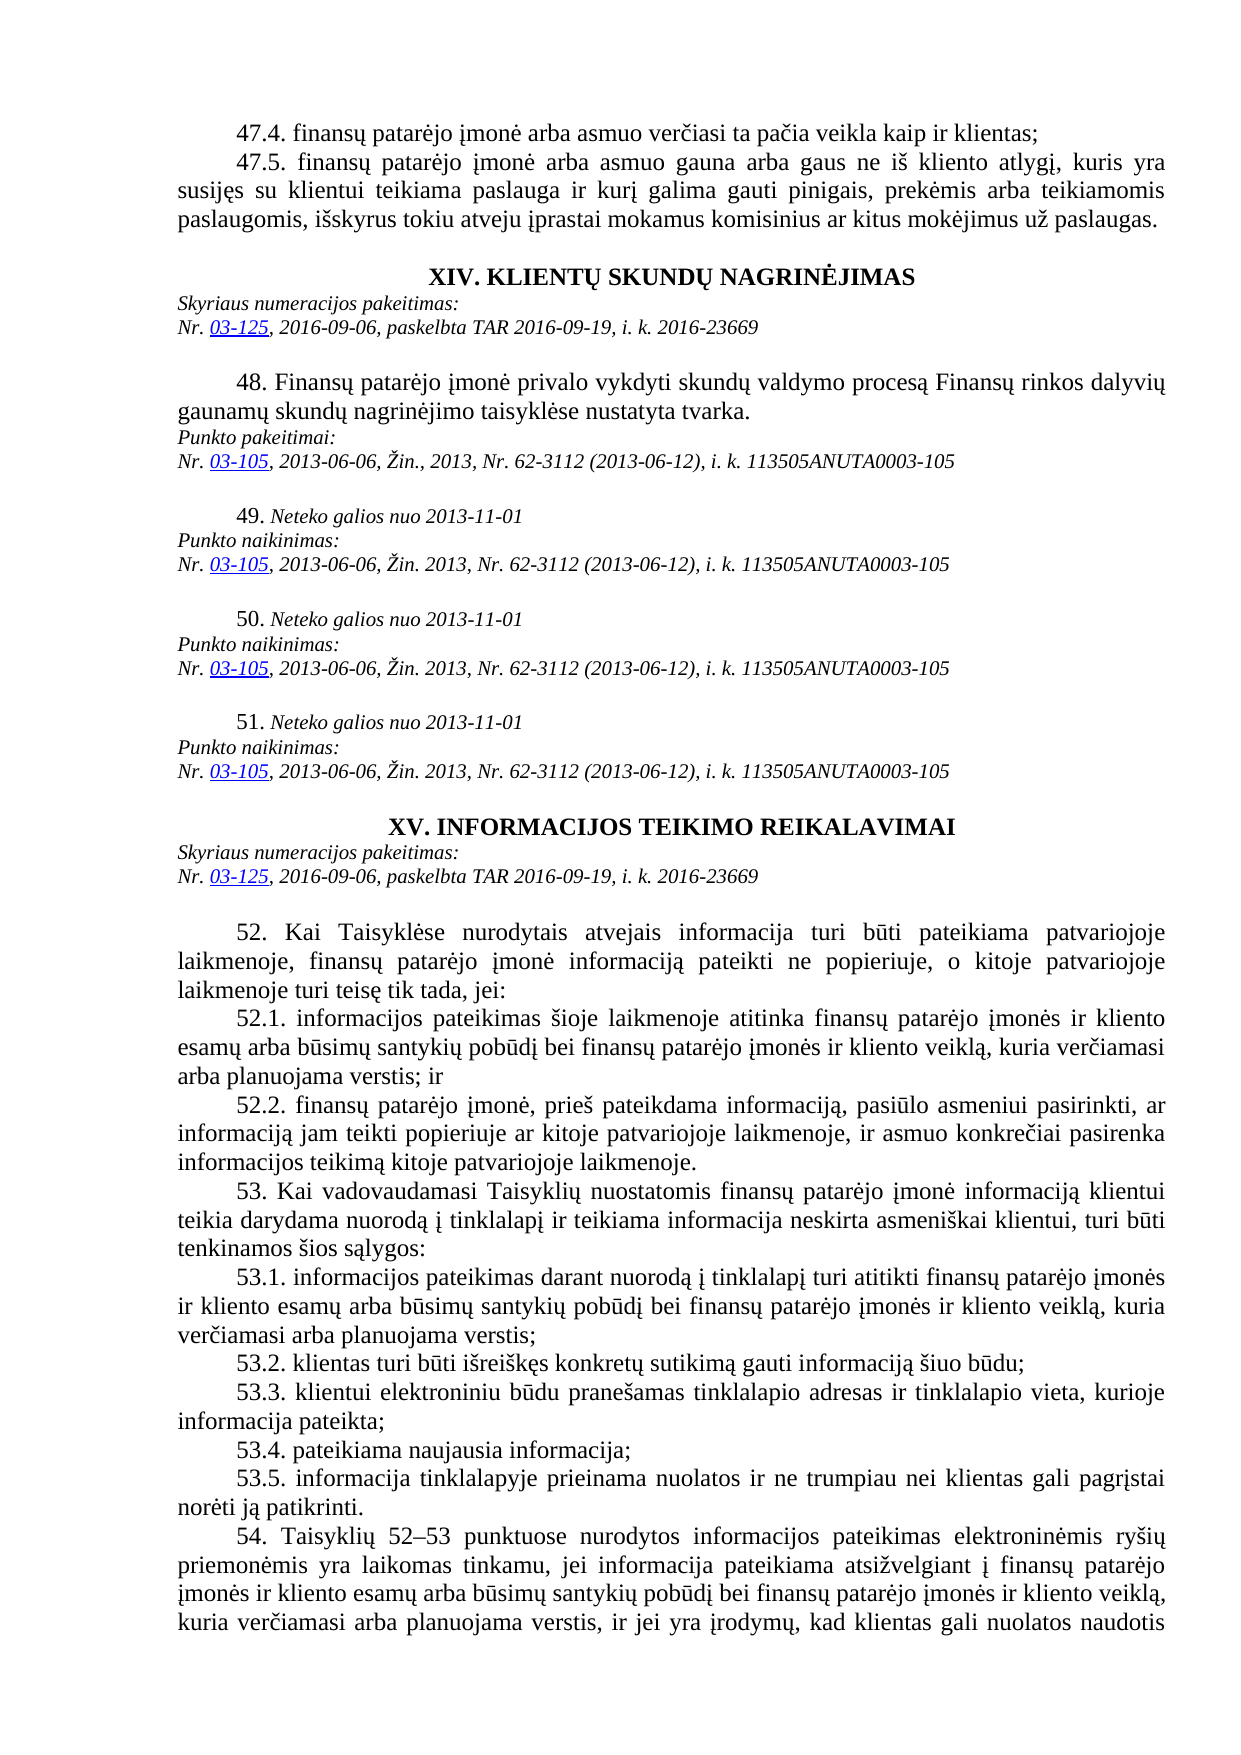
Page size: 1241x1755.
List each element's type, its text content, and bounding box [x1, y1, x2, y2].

text 49. Neteko galios nuo 2013-11-01 [177, 502, 1166, 528]
text 53.2. klientas turi būti išreiškęs konkretų sutikimą gauti informaciją šiuo būdu; [177, 1348, 1166, 1377]
text 51. Neteko galios nuo 2013-11-01 [177, 708, 1166, 735]
text Nr. 03-105, 2013-06-06, Žin. 2013, Nr. 62-3112 (2013-06-12), i. k. 113505ANUTA0003-105 [177, 656, 1166, 679]
text Nr. 03-105, 2013-06-06, Žin., 2013, Nr. 62-3112 (2013-06-12), i. k. 113505ANUTA0003-105 [177, 449, 1166, 473]
text Nr. 03-105, 2013-06-06, Žin. 2013, Nr. 62-3112 (2013-06-12), i. k. 113505ANUTA0003-105 [177, 759, 1166, 783]
text Skyriaus numeracijos pakeitimas: [177, 291, 1166, 315]
text XV. Informacijos teikimO reikalavimai [177, 812, 1166, 840]
text XIV. Klientų skundų nagrinėjimas [177, 262, 1166, 291]
text Punkto naikinimas: [177, 735, 1166, 759]
text 52.1. informacijos pateikimas šioje laikmenoje atitinka finansų patarėjo įmonės ir kliento esamų arba būsimų santykių pobūdį bei finansų patarėjo įmonės ir kliento veiklą, kuria verčiamasi arba planuojama verstis; ir [177, 1003, 1166, 1090]
text 53.4. pateikiama naujausia informacija; [177, 1435, 1166, 1463]
text Punkto naikinimas: [177, 528, 1166, 552]
text 53.3. klientui elektroniniu būdu pranešamas tinklalapio adresas ir tinklalapio vieta, kurioje informacija pateikta; [177, 1377, 1166, 1435]
text Skyriaus numeracijos pakeitimas: [177, 840, 1166, 864]
text 47.4. finansų patarėjo įmonė arba asmuo verčiasi ta pačia veikla kaip ir klientas; [177, 118, 1166, 147]
text 52.2. finansų patarėjo įmonė, prieš pateikdama informaciją, pasiūlo asmeniui pasirinkti, ar informaciją jam teikti popieriuje ar kitoje patvariojoje laikmenoje, ir asmuo konkrečiai pasirenka informacijos teikimą kitoje patvariojoje laikmenoje. [177, 1090, 1166, 1176]
text Punkto naikinimas: [177, 631, 1166, 656]
text 52. Kai Taisyklėse nurodytais atvejais informacija turi būti pateikiama patvariojoje laikmenoje, finansų patarėjo įmonė informaciją pateikti ne popieriuje, o kitoje patvariojoje laikmenoje turi teisę tik tada, jei: [177, 917, 1166, 1003]
text Nr. 03-125, 2016-09-06, paskelbta TAR 2016-09-19, i. k. 2016-23669 [177, 864, 1166, 888]
text Nr. 03-105, 2013-06-06, Žin. 2013, Nr. 62-3112 (2013-06-12), i. k. 113505ANUTA0003-105 [177, 552, 1166, 576]
text 53.5. informacija tinklalapyje prieinama nuolatos ir ne trumpiau nei klientas gali pagrįstai norėti ją patikrinti. [177, 1463, 1166, 1521]
text Nr. 03-125, 2016-09-06, paskelbta TAR 2016-09-19, i. k. 2016-23669 [177, 315, 1166, 339]
text 47.5. finansų patarėjo įmonė arba asmuo gauna arba gaus ne iš kliento atlygį, kuris yra susijęs su klientui teikiama paslauga ir kurį galima gauti pinigais, prekėmis arba teikiamomis paslaugomis, išskyrus tokiu atveju įprastai mokamus komisinius ar kitus mokėjimus už paslaugas. [177, 147, 1166, 233]
text 53. Kai vadovaudamasi Taisyklių nuostatomis finansų patarėjo įmonė informaciją klientui teikia darydama nuorodą į tinklalapį ir teikiama informacija neskirta asmeniškai klientui, turi būti tenkinamos šios sąlygos: [177, 1176, 1166, 1262]
text 54. Taisyklių 52–53 punktuose nurodytos informacijos pateikimas elektroninėmis ryšių priemonėmis yra laikomas tinkamu, jei informacija pateikiama atsižvelgiant į finansų patarėjo įmonės ir kliento esamų arba būsimų santykių pobūdį bei finansų patarėjo įmonės ir kliento veiklą, kuria verčiamasi arba planuojama verstis, ir jei yra įrodymų, kad klientas gali nuolatos naudotis [177, 1521, 1166, 1636]
text 48. Finansų patarėjo įmonė privalo vykdyti skundų valdymo procesą Finansų rinkos dalyvių gaunamų skundų nagrinėjimo taisyklėse nustatyta tvarka. [177, 367, 1166, 425]
text 50. Neteko galios nuo 2013-11-01 [177, 605, 1166, 631]
text Punkto pakeitimai: [177, 425, 1166, 449]
text 53.1. informacijos pateikimas darant nuorodą į tinklalapį turi atitikti finansų patarėjo įmonės ir kliento esamų arba būsimų santykių pobūdį bei finansų patarėjo įmonės ir kliento veiklą, kuria verčiamasi arba planuojama verstis; [177, 1262, 1166, 1348]
